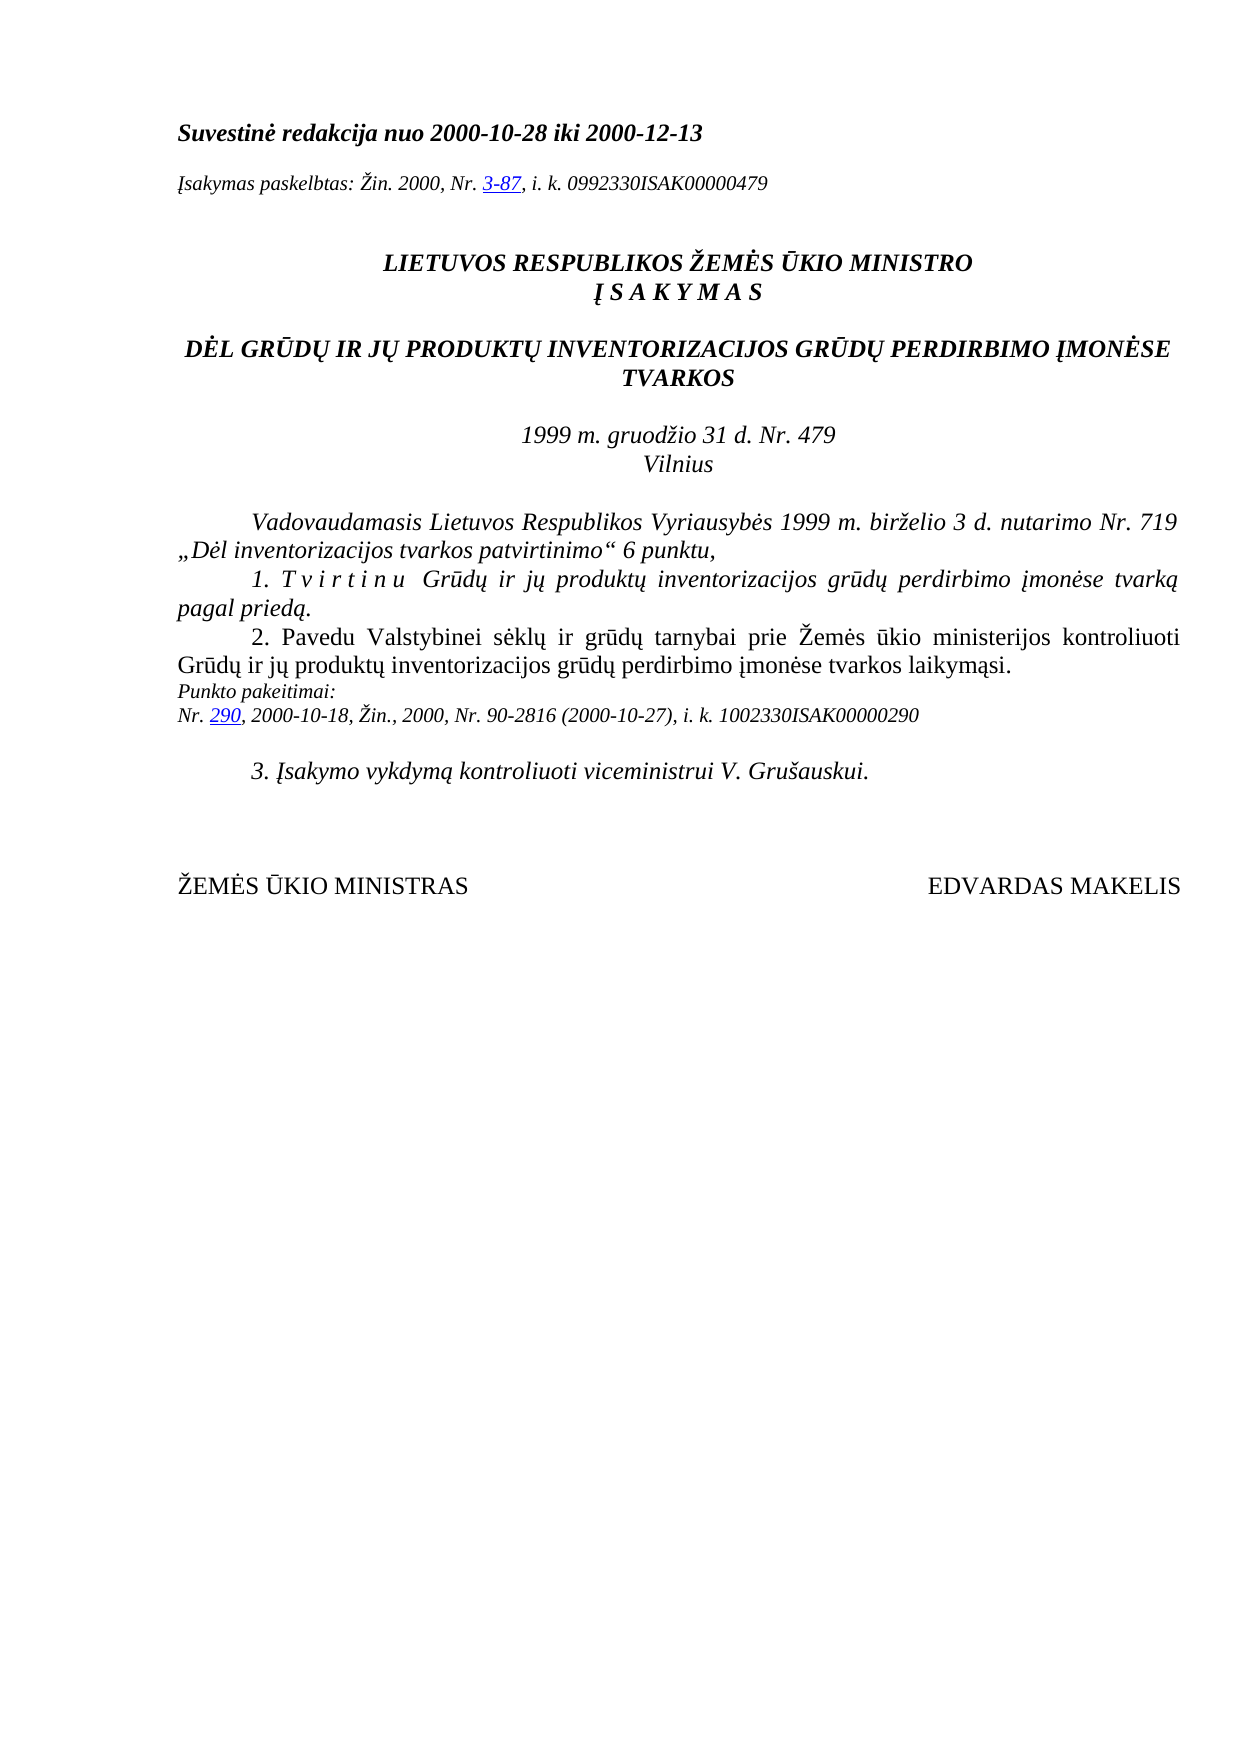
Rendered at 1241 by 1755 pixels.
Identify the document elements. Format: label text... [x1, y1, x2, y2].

text 2. Pavedu Valstybinei sėklų ir grūdų tarnybai prie Žemės ūkio ministerijos kontroliuoti Grūdų ir jų produktų inventorizacijos grūdų perdirbimo įmonėse tvarkos laikymąsi. [177, 622, 1181, 679]
text Įsakymas paskelbtas: Žin. 2000, Nr. 3-87, i. k. 0992330ISAK00000479 [177, 171, 1181, 195]
text DĖL GRŪDŲ IR JŲ PRODUKTŲ INVENTORIZACIJOS GRŪDŲ PERDIRBIMO ĮMONĖSE TVARKOS [177, 334, 1181, 392]
text Į S A K Y M A S [177, 277, 1181, 305]
text LIETUVOS RESPUBLIKOS ŽEMĖS ŪKIO MINISTRO [177, 248, 1181, 277]
text Vadovaudamasis Lietuvos Respublikos Vyriausybės 1999 m. birželio 3 d. nutarimo Nr. 719 „Dėl inventorizacijos tvarkos patvirtinimo“ 6 punktu, [177, 507, 1181, 564]
text Punkto pakeitimai: [177, 679, 1181, 703]
text ŽEMĖS ŪKIO MINISTRAS EDVARDAS MAKELIS [177, 871, 1181, 900]
text 1999 m. gruodžio 31 d. Nr. 479 [177, 420, 1181, 449]
text Nr. 290, 2000-10-18, Žin., 2000, Nr. 90-2816 (2000-10-27), i. k. 1002330ISAK00000290 [177, 703, 1181, 727]
text 1. Tvirtinu Grūdų ir jų produktų inventorizacijos grūdų perdirbimo įmonėse tvarką pagal priedą. [177, 564, 1181, 622]
text Vilnius [177, 449, 1181, 478]
text 3. Įsakymo vykdymą kontroliuoti viceministrui V. Grušauskui. [177, 756, 1181, 785]
text Suvestinė redakcija nuo 2000-10-28 iki 2000-12-13 [177, 118, 1181, 147]
